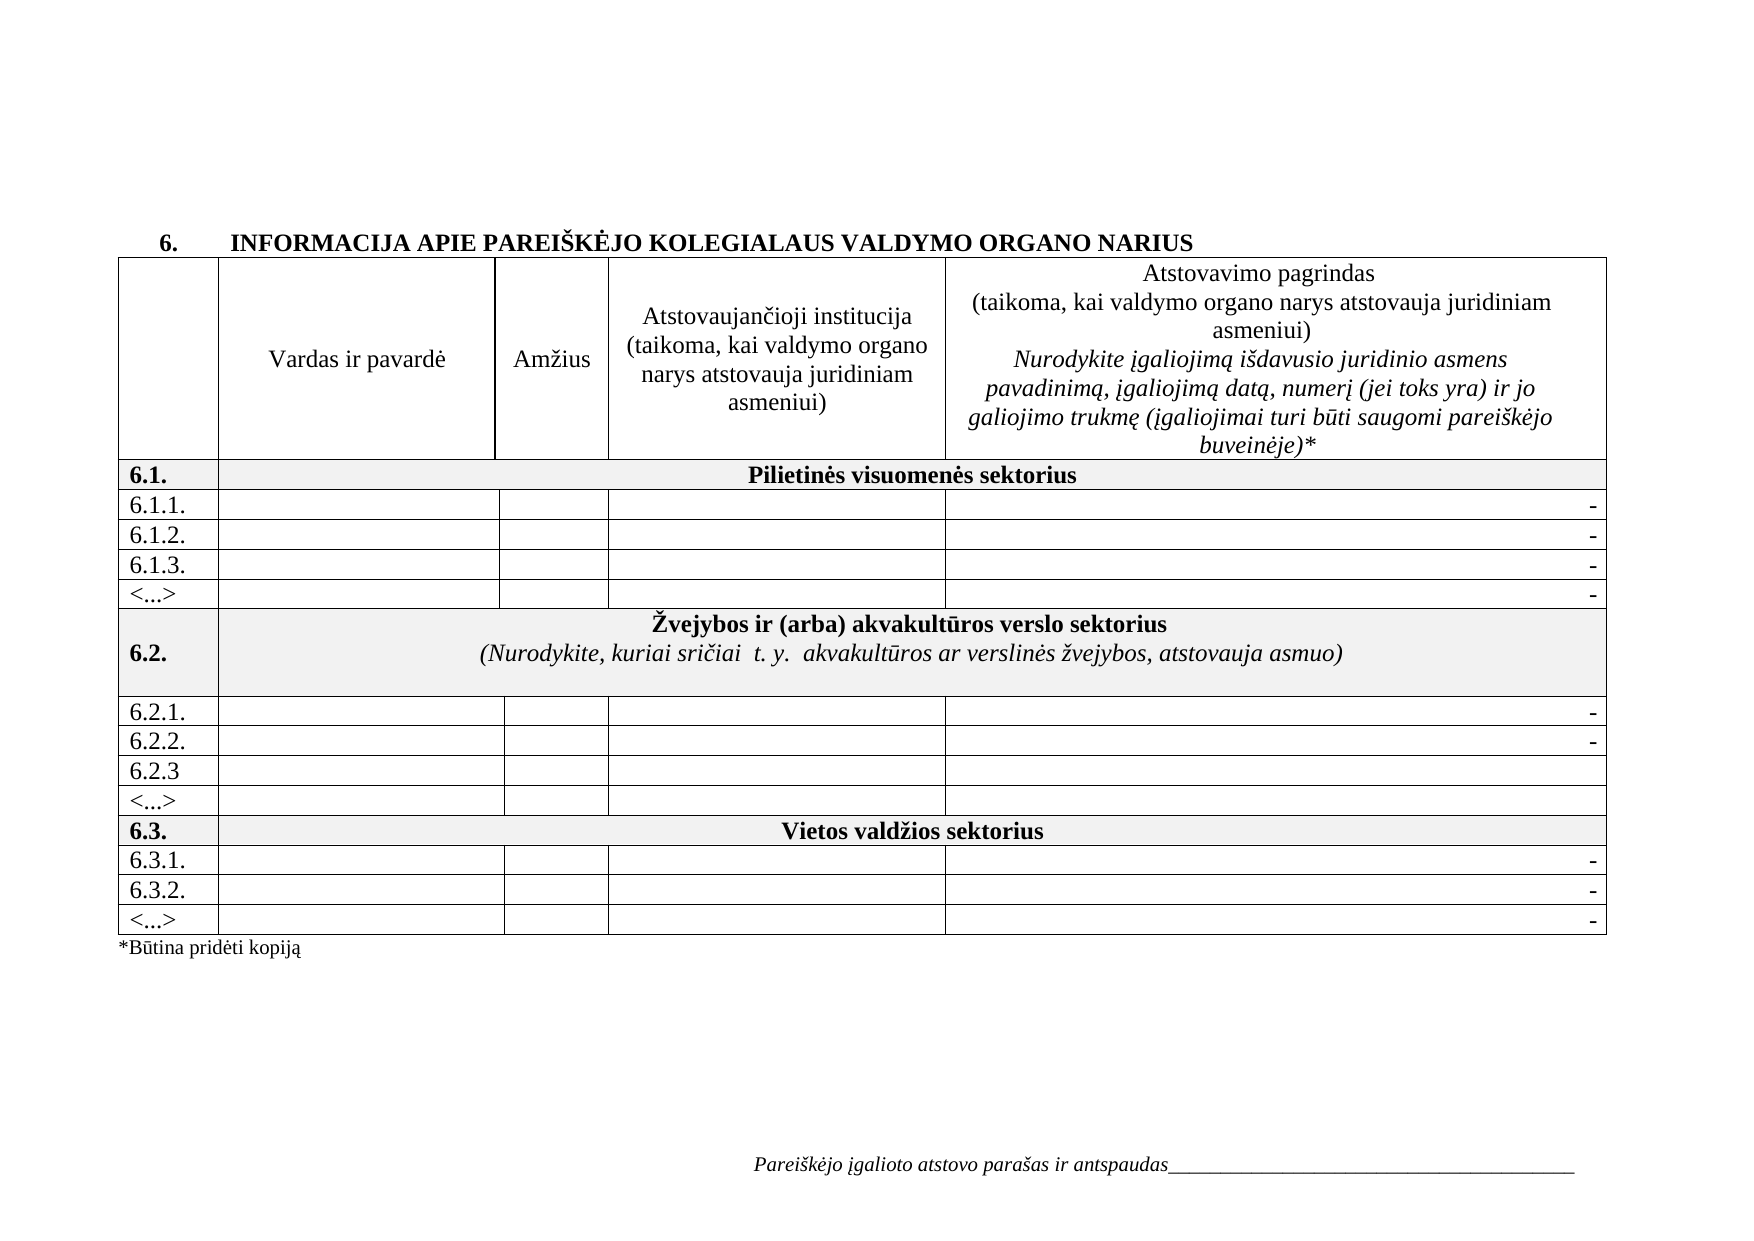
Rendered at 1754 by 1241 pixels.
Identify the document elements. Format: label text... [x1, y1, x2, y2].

table_cell - [1578, 550, 1606, 578]
table_cell [219, 580, 499, 608]
table_cell [609, 697, 945, 725]
table_cell [505, 756, 608, 785]
table_cell [946, 520, 1578, 549]
table_cell [500, 490, 608, 519]
table_cell Vietos valdžios sektorius [219, 816, 1606, 844]
table_cell [119, 258, 218, 459]
table_cell [609, 756, 945, 785]
table_cell [500, 520, 608, 549]
text *Būtina pridėti kopiją [118, 935, 1577, 959]
table_cell 6.1.2. [119, 520, 218, 549]
table_cell 6.3.1. [119, 846, 218, 874]
table_cell - [1578, 580, 1606, 608]
table_cell [505, 697, 608, 725]
table_cell [609, 905, 945, 934]
table_cell - [1578, 726, 1606, 755]
table_cell [500, 550, 608, 578]
table_cell 6.1. [119, 460, 218, 489]
table_cell [219, 905, 504, 934]
table_cell [946, 550, 1578, 578]
table_header 6. [118, 228, 219, 257]
table_cell <...> [119, 786, 218, 815]
table_cell [946, 786, 1578, 815]
table_cell [1578, 258, 1606, 459]
table_cell - [1578, 905, 1606, 934]
table_cell [946, 756, 1578, 785]
table_cell 6.1.1. [119, 490, 218, 519]
table_cell 6.2.1. [119, 697, 218, 725]
table_cell [505, 786, 608, 815]
table_cell <...> [119, 580, 218, 608]
table_cell [505, 875, 608, 904]
table_cell Atstovavimo pagrindas (taikoma, kai valdymo organo narys atstovauja juridiniam asmeniui) Nurodykite įgaliojimą išdavusio juridinio asmens pavadinimą, įgaliojimą datą, numerį (jei toks yra) ir jo galiojimo trukmę (įgaliojimai turi būti saugomi pareiškėjo buveinėje)* [946, 258, 1578, 459]
table_cell - [1578, 875, 1606, 904]
table_cell [219, 520, 499, 549]
table_cell [219, 756, 504, 785]
table_cell [219, 846, 504, 874]
table_cell [946, 697, 1578, 725]
table_cell 6.2. [119, 609, 218, 696]
table_cell [946, 875, 1578, 904]
table_cell - [1578, 697, 1606, 725]
table_cell [505, 905, 608, 934]
table_cell [946, 905, 1578, 934]
table_cell 6.1.3. [119, 550, 218, 578]
table_cell [946, 726, 1578, 755]
table_cell [219, 875, 504, 904]
table_cell Pilietinės visuomenės sektorius [219, 460, 1606, 489]
table_cell [609, 786, 945, 815]
table_cell [219, 726, 504, 755]
table_cell [219, 490, 499, 519]
table_cell 6.2.2. [119, 726, 218, 755]
table_cell Vardas ir pavardė [219, 258, 494, 459]
table_cell [1578, 786, 1606, 815]
table_header INFORMACIJA APIE PAREIŠKĖJO KOLEGIALAUS VALDYMO ORGANO NARIUS [219, 228, 1606, 257]
table_cell [609, 846, 945, 874]
table_cell [946, 580, 1578, 608]
table_cell Atstovaujančioji institucija (taikoma, kai valdymo organo narys atstovauja juridiniam asmeniui) [609, 258, 945, 459]
table_cell [500, 580, 608, 608]
table_cell Amžius [496, 258, 608, 459]
table_cell [505, 726, 608, 755]
table_cell Žvejybos ir (arba) akvakultūros verslo sektorius (Nurodykite, kuriai sričiai t. y. akvakultūros ar verslinės žvejybos, atstovauja asmuo) [219, 609, 1606, 696]
table_cell - [1578, 490, 1606, 519]
table_cell [505, 846, 608, 874]
table_cell - [1578, 846, 1606, 874]
table_cell [609, 520, 945, 549]
table_cell [609, 550, 945, 578]
table_cell [946, 490, 1578, 519]
table_cell [609, 875, 945, 904]
table_cell - [1578, 520, 1606, 549]
table_cell [609, 580, 945, 608]
table_cell [219, 550, 499, 578]
table_cell 6.3. [119, 816, 218, 844]
table_cell [946, 846, 1578, 874]
table_cell <...> [119, 905, 218, 934]
table_cell 6.2.3 [119, 756, 218, 785]
table_cell [609, 726, 945, 755]
table_cell 6.3.2. [119, 875, 218, 904]
table_cell [609, 490, 945, 519]
table_cell [1578, 756, 1606, 785]
table_cell [219, 697, 504, 725]
table_cell [219, 786, 504, 815]
